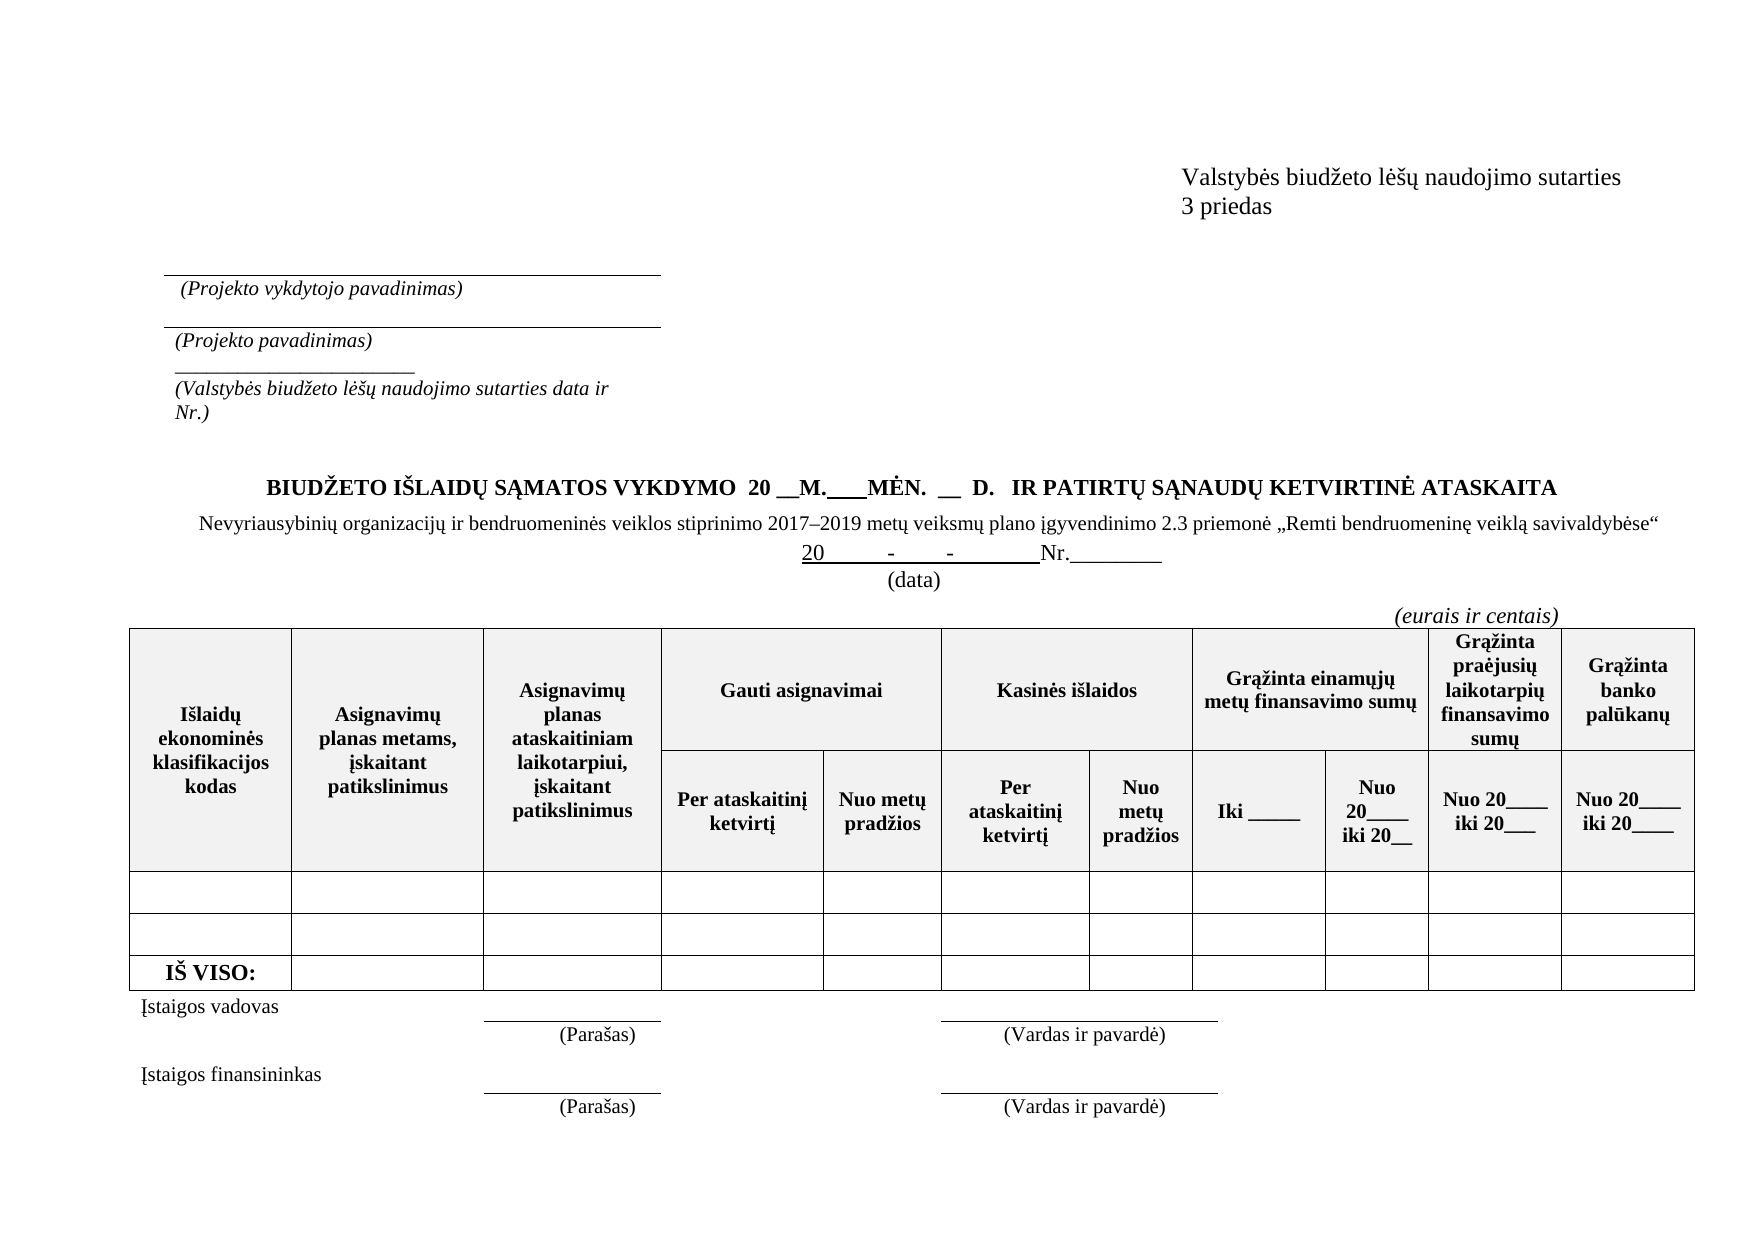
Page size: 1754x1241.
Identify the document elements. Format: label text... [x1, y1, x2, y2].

table_cell [1562, 991, 1694, 1021]
table_cell [129, 424, 164, 472]
table_cell [306, 1021, 509, 1055]
table_cell Įstaigos vadovas [129, 991, 484, 1021]
table_cell IŠ VISO: [130, 956, 291, 989]
table_cell [941, 991, 1192, 1021]
table_cell [941, 327, 1089, 424]
table_cell [216, 424, 242, 472]
table_cell [306, 597, 509, 628]
table_cell [1089, 327, 1192, 424]
table_cell [129, 566, 164, 597]
table_cell [129, 275, 164, 327]
table_cell [1695, 275, 1747, 327]
table_cell Nuo metų pradžios [1090, 751, 1192, 871]
table_cell [941, 1055, 1192, 1093]
table_cell [1562, 327, 1694, 424]
table_cell [1695, 750, 1747, 871]
table_cell [942, 914, 1089, 955]
table_cell [1429, 275, 1562, 327]
table_cell [278, 1021, 306, 1055]
table_cell [824, 991, 941, 1021]
table_cell [164, 566, 190, 597]
table_cell [242, 1021, 278, 1055]
table_cell [190, 1021, 216, 1055]
table_cell [834, 597, 952, 628]
table_cell [306, 424, 509, 472]
table_cell [1695, 990, 1747, 1021]
table_cell [216, 1021, 242, 1055]
table_cell [1218, 1021, 1336, 1055]
table_cell [164, 424, 190, 472]
table_cell Asignavimų planas ataskaitiniam laikotarpiui, įskaitant patikslinimus [484, 629, 661, 871]
table_cell [278, 566, 306, 597]
table_cell [292, 956, 483, 989]
table_cell [1090, 956, 1192, 989]
table_cell [1429, 991, 1562, 1021]
table_cell [1562, 872, 1694, 913]
table_cell [484, 872, 661, 913]
table_cell [1193, 956, 1325, 989]
table_cell [1218, 597, 1336, 628]
table_cell [1439, 424, 1572, 472]
table_cell [1326, 914, 1428, 955]
table_cell [1429, 914, 1561, 955]
table_cell [1562, 956, 1694, 989]
table_cell [1429, 956, 1561, 989]
table_cell [1572, 535, 1747, 566]
table_cell [484, 1055, 661, 1093]
table_cell (Parašas) [509, 1093, 686, 1127]
table_cell [661, 1055, 823, 1093]
table_cell [824, 914, 941, 955]
table_cell Nuo metų pradžios [824, 751, 941, 871]
table_cell [942, 872, 1089, 913]
table_cell 20 - - Nr.________ [306, 535, 1218, 566]
table_cell [1695, 503, 1747, 534]
table_cell [484, 956, 661, 989]
table_cell [292, 914, 483, 955]
table_cell [661, 275, 823, 327]
table_cell [242, 535, 278, 566]
table_cell (Vardas ir pavardė) [952, 1094, 1218, 1127]
table_cell [1100, 597, 1218, 628]
table_cell [130, 872, 291, 913]
table_cell [1193, 1055, 1325, 1093]
table_cell [1325, 275, 1429, 327]
table_cell (data) [686, 566, 952, 597]
table_cell [1562, 914, 1694, 955]
table_cell [1572, 1093, 1747, 1127]
table_cell Per ataskaitinį ketvirtį [942, 751, 1089, 871]
table_cell [292, 872, 483, 913]
table_cell BIUDŽETO IŠLAIDŲ SĄMATOS VYKDYMO 20 __M. MĖN. __ D. IR PATIRTŲ SĄNAUDŲ KETVIRTINĖ ATASKAITA [129, 472, 1694, 503]
table_cell [1325, 327, 1429, 424]
table_cell [952, 597, 1099, 628]
table_cell [1193, 914, 1325, 955]
table_cell [1562, 1055, 1694, 1093]
table_cell [484, 276, 661, 327]
table_cell [164, 535, 190, 566]
table_cell [834, 424, 952, 472]
table_cell [942, 956, 1089, 989]
table_cell [1336, 566, 1439, 597]
table_cell [1326, 956, 1428, 989]
table_cell [190, 424, 216, 472]
table_cell [1695, 913, 1747, 955]
table_cell [1100, 424, 1218, 472]
table_cell [1193, 991, 1325, 1021]
table_cell Per ataskaitinį ketvirtį [662, 751, 823, 871]
table_cell [1695, 1055, 1747, 1093]
table_cell Grąžinta praėjusių laikotarpių finansavimo sumų [1429, 629, 1561, 750]
table_cell [1572, 597, 1747, 628]
table_cell [1089, 275, 1192, 327]
table_cell Išlaidų ekonominės klasifikacijos kodas [130, 629, 291, 871]
table_cell [1439, 566, 1572, 597]
table_cell [130, 914, 291, 955]
table_cell [278, 597, 306, 628]
table_cell Nuo 20____ iki 20____ [1562, 751, 1694, 871]
table_cell [484, 991, 661, 1021]
table_cell [278, 535, 306, 566]
table_cell [941, 275, 1089, 327]
table_cell [824, 956, 941, 989]
table_cell [1695, 327, 1747, 424]
table_cell [662, 872, 823, 913]
table_cell [129, 1093, 164, 1127]
table_cell [1429, 872, 1561, 913]
table_cell [164, 1021, 190, 1055]
table_cell [824, 275, 941, 327]
table_cell [1218, 1093, 1336, 1127]
table_cell [1100, 566, 1218, 597]
table_cell [1695, 871, 1747, 913]
table_cell [242, 424, 278, 472]
table_cell [1193, 275, 1325, 327]
table_cell [952, 424, 1099, 472]
table_cell [661, 327, 823, 424]
table_cell [1562, 275, 1694, 327]
table_cell [484, 914, 661, 955]
table_cell Kasinės išlaidos [942, 629, 1192, 750]
table_cell [129, 327, 164, 424]
table_cell [1572, 1021, 1747, 1055]
table_cell (eurais ir centais) [1336, 597, 1572, 628]
table_cell [1218, 535, 1336, 566]
table_cell [824, 872, 941, 913]
table_cell Iki _____ [1193, 751, 1325, 871]
table_cell [190, 566, 216, 597]
table_cell Gauti asignavimai [662, 629, 941, 750]
table_cell [661, 991, 823, 1021]
text 3 priedas [118, 191, 1636, 220]
table_cell [129, 1021, 164, 1055]
table_cell [164, 1093, 190, 1127]
table_cell [190, 1093, 216, 1127]
table_cell [1325, 1055, 1429, 1093]
table_cell [242, 597, 278, 628]
table_cell [216, 535, 242, 566]
table_cell [834, 1093, 952, 1127]
table_cell [834, 1021, 952, 1055]
table_cell [662, 914, 823, 955]
table_cell [129, 597, 164, 628]
table_cell [509, 424, 686, 472]
table_cell [686, 1093, 834, 1127]
table_cell [306, 1093, 509, 1127]
table_cell [509, 566, 686, 597]
table_cell [1429, 327, 1562, 424]
table_cell [190, 535, 216, 566]
table_cell [190, 597, 216, 628]
table_cell [1572, 424, 1747, 472]
table_cell [1695, 628, 1747, 750]
table_cell [1439, 1021, 1572, 1055]
table_cell [824, 1055, 941, 1093]
table_cell [242, 566, 278, 597]
table_cell [129, 535, 164, 566]
table_cell [952, 566, 1099, 597]
table_header [129, 244, 1694, 275]
table_cell (Parašas) [509, 1021, 686, 1055]
table_cell [1218, 424, 1336, 472]
table_cell [1439, 1093, 1572, 1127]
table_cell Nevyriausybinių organizacijų ir bendruomeninės veiklos stiprinimo 2017–2019 metų veiksmų plano įgyvendinimo 2.3 priemonė „Remti bendruomeninę veiklą savivaldybėse“ [164, 503, 1694, 534]
table_cell [1429, 1055, 1562, 1093]
table_cell [1336, 535, 1439, 566]
table_cell Asignavimų planas metams, įskaitant patikslinimus [292, 629, 483, 871]
table_cell Grąžinta einamųjų metų finansavimo sumų [1193, 629, 1428, 750]
table_cell [216, 1093, 242, 1127]
table_cell [1326, 872, 1428, 913]
table_cell [164, 597, 190, 628]
table_header [1695, 244, 1747, 275]
table_cell [1090, 872, 1192, 913]
table_cell [1695, 472, 1747, 503]
table_cell Nuo 20____ iki 20___ [1429, 751, 1561, 871]
table_cell [216, 566, 242, 597]
table_cell [216, 597, 242, 628]
table_cell [824, 327, 941, 424]
table_cell [662, 956, 823, 989]
table_cell Nuo 20____ iki 20__ [1326, 751, 1428, 871]
table_cell [1572, 566, 1747, 597]
table_cell (Vardas ir pavardė) [952, 1022, 1218, 1055]
table_cell [686, 1021, 834, 1055]
table_cell [1193, 327, 1325, 424]
table_cell [1695, 955, 1747, 989]
table_cell Įstaigos finansininkas [129, 1055, 484, 1093]
table_cell [1325, 991, 1429, 1021]
table_cell [686, 597, 834, 628]
table_cell [278, 424, 306, 472]
table_cell [1193, 872, 1325, 913]
table_cell [129, 503, 164, 534]
table_cell (Projekto vykdytojo pavadinimas) [164, 276, 484, 327]
table_cell [306, 566, 509, 597]
table_cell [1336, 1021, 1439, 1055]
table_cell [278, 1093, 306, 1127]
table_cell [1336, 424, 1439, 472]
table_cell [686, 424, 834, 472]
table_cell [242, 1093, 278, 1127]
table_cell Grąžinta banko palūkanų [1562, 629, 1694, 750]
table_cell [1336, 1093, 1439, 1127]
table_cell (Projekto pavadinimas) _______________________ (Valstybės biudžeto lėšų naudojimo sutarties data ir Nr.) [164, 328, 661, 424]
table_cell [1439, 535, 1572, 566]
table_cell [1090, 914, 1192, 955]
table_cell [1218, 566, 1336, 597]
table_cell [509, 597, 686, 628]
text Valstybės biudžeto lėšų naudojimo sutarties [118, 162, 1636, 191]
